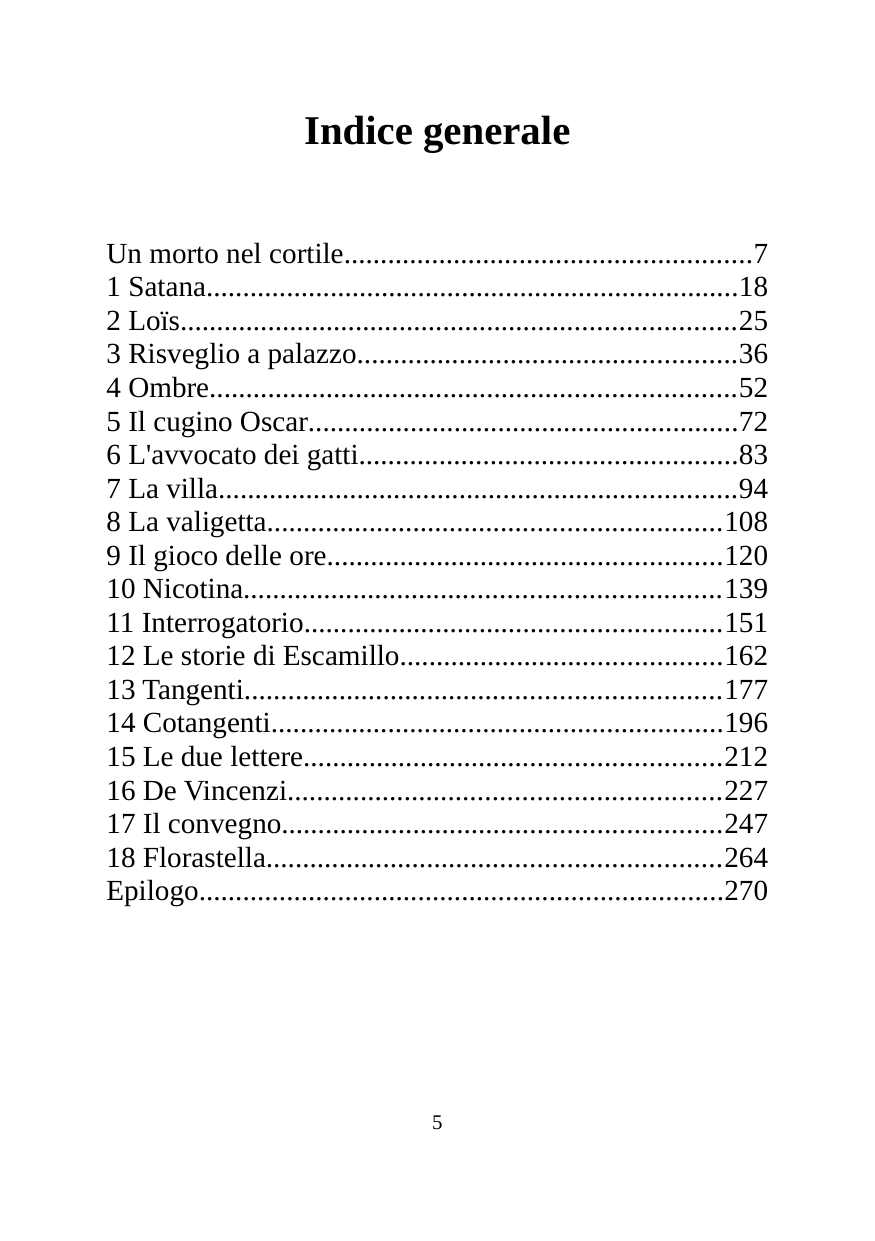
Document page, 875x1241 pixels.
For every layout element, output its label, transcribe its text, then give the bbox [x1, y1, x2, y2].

text 9 Il gioco delle ore 120 [106, 538, 768, 571]
text 18 Florastella 264 [106, 840, 768, 873]
text 17 Il convegno 247 [106, 806, 768, 840]
text 15 Le due lettere 212 [106, 739, 768, 773]
text Epilogo 270 [106, 873, 768, 907]
text 14 Cotangenti 196 [106, 706, 768, 739]
text Un morto nel cortile 7 [106, 236, 768, 269]
text 10 Nicotina 139 [106, 571, 768, 605]
text 3 Risveglio a palazzo 36 [106, 337, 768, 370]
text 2 Loïs 25 [106, 303, 768, 337]
text 12 Le storie di Escamillo 162 [106, 638, 768, 672]
text 1 Satana 18 [106, 269, 768, 303]
text 11 Interrogatorio 151 [106, 605, 768, 638]
text 6 L'avvocato dei gatti 83 [106, 437, 768, 471]
text 8 La valigetta 108 [106, 504, 768, 538]
text 13 Tangenti 177 [106, 672, 768, 706]
text 16 De Vincenzi 227 [106, 773, 768, 806]
text 4 Ombre 52 [106, 370, 768, 404]
text 7 La villa 94 [106, 471, 768, 504]
subtitle Indice generale [106, 106, 768, 153]
text 5 Il cugino Oscar 72 [106, 404, 768, 437]
